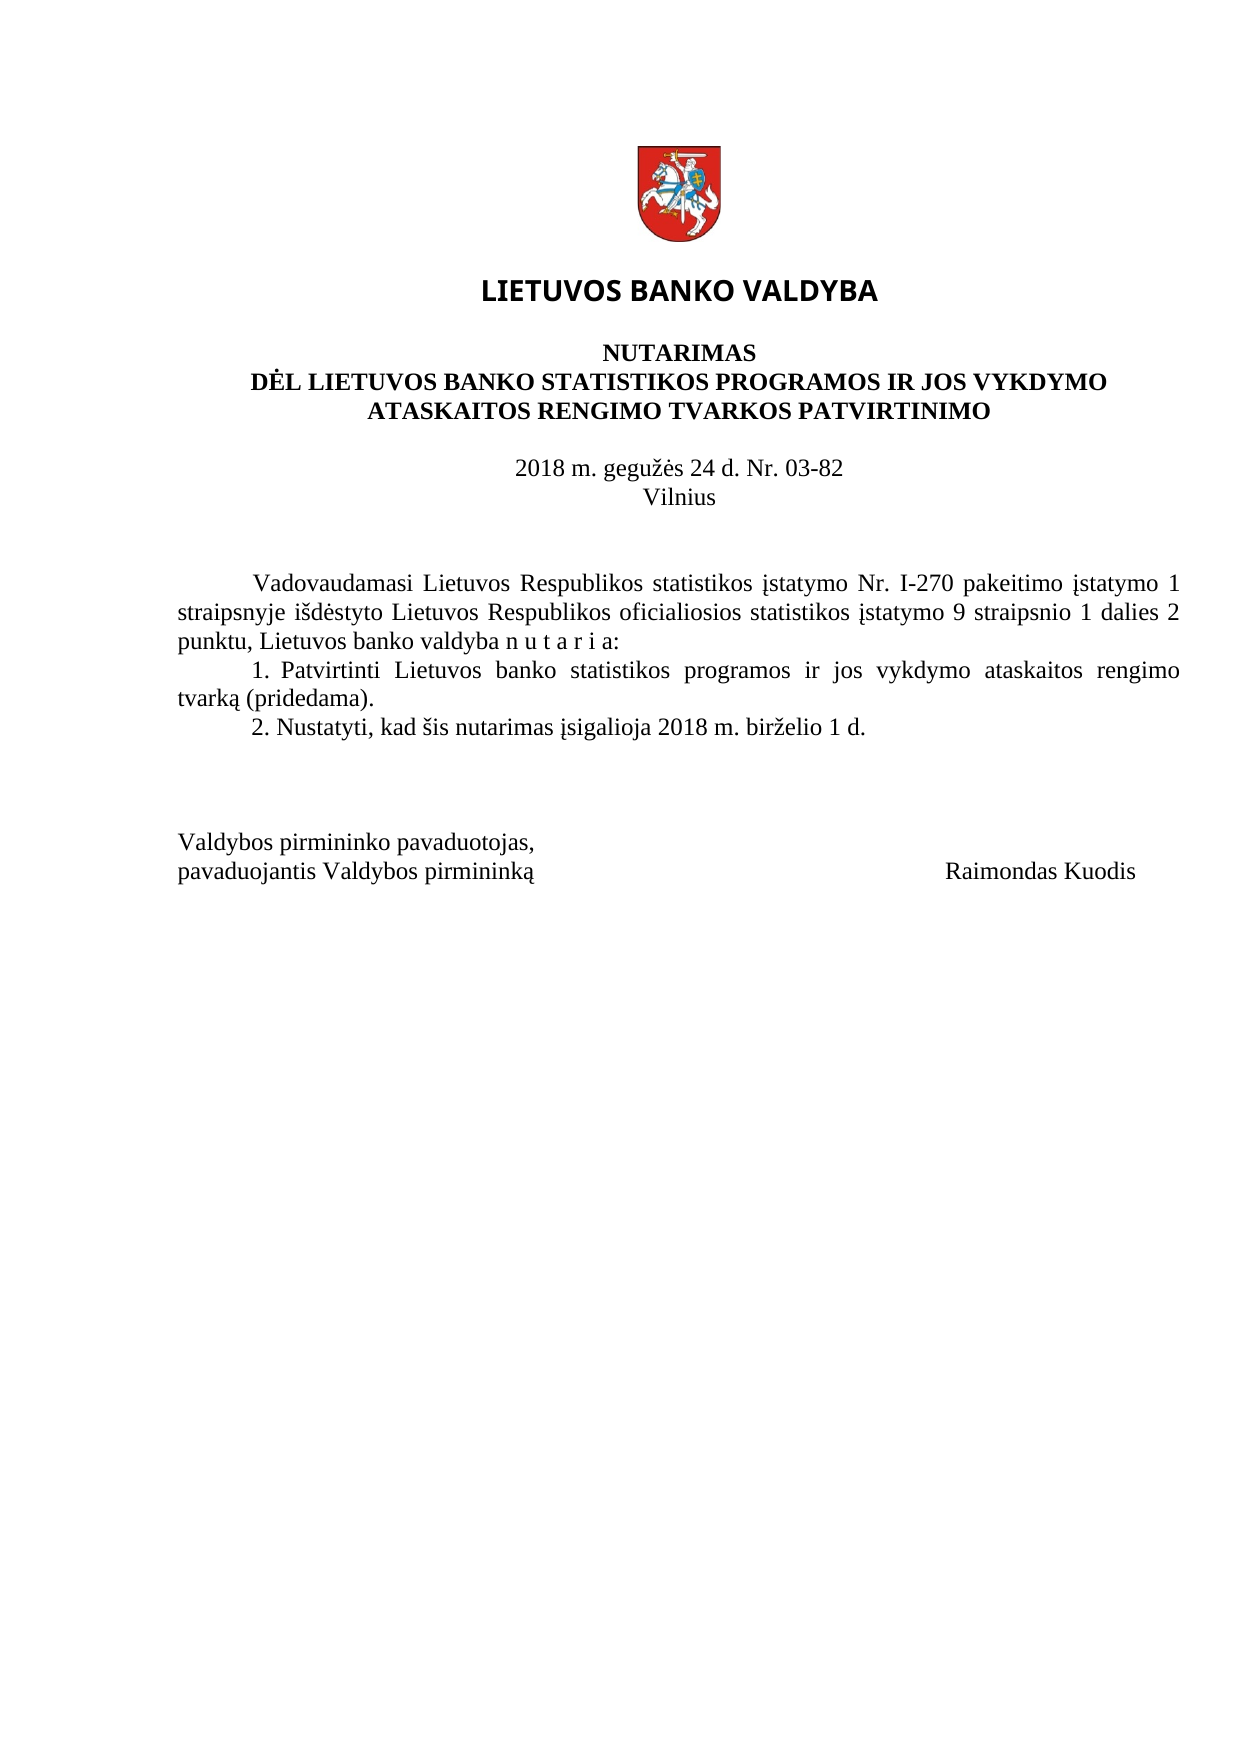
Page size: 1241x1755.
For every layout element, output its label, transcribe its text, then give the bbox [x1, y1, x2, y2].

text 2. Nustatyti, kad šis nutarimas įsigalioja 2018 m. birželio 1 d. [177, 712, 1181, 741]
text Vilnius [177, 482, 1181, 511]
text LIETUVOS BANKO VALDYBA [177, 270, 1181, 310]
text Vadovaudamasi Lietuvos Respublikos statistikos įstatymo Nr. I-270 pakeitimo įstatymo 1 straipsnyje išdėstyto Lietuvos Respublikos oficialiosios statistikos įstatymo 9 straipsnio 1 dalies 2 punktu, Lietuvos banko valdyba n u t a r i a: [177, 568, 1181, 655]
text 1. Patvirtinti Lietuvos banko statistikos programos ir jos vykdymo ataskaitos rengimo tvarką (pridedama). [177, 655, 1181, 712]
text DĖL LIETUVOS BANKO STATISTIKOS PROGRAMOS IR JOS VYKDYMO ATASKAITOS RENGIMO TVARKOS PATVIRTINIMO [177, 367, 1181, 425]
text NUTARIMAS [177, 338, 1181, 367]
text Valdybos pirmininko pavaduotojas, [177, 827, 1181, 856]
text pavaduojantis Valdybos pirmininką Raimondas Kuodis [177, 856, 1181, 885]
text 2018 m. gegužės 24 d. Nr. 03-82 [177, 453, 1181, 482]
